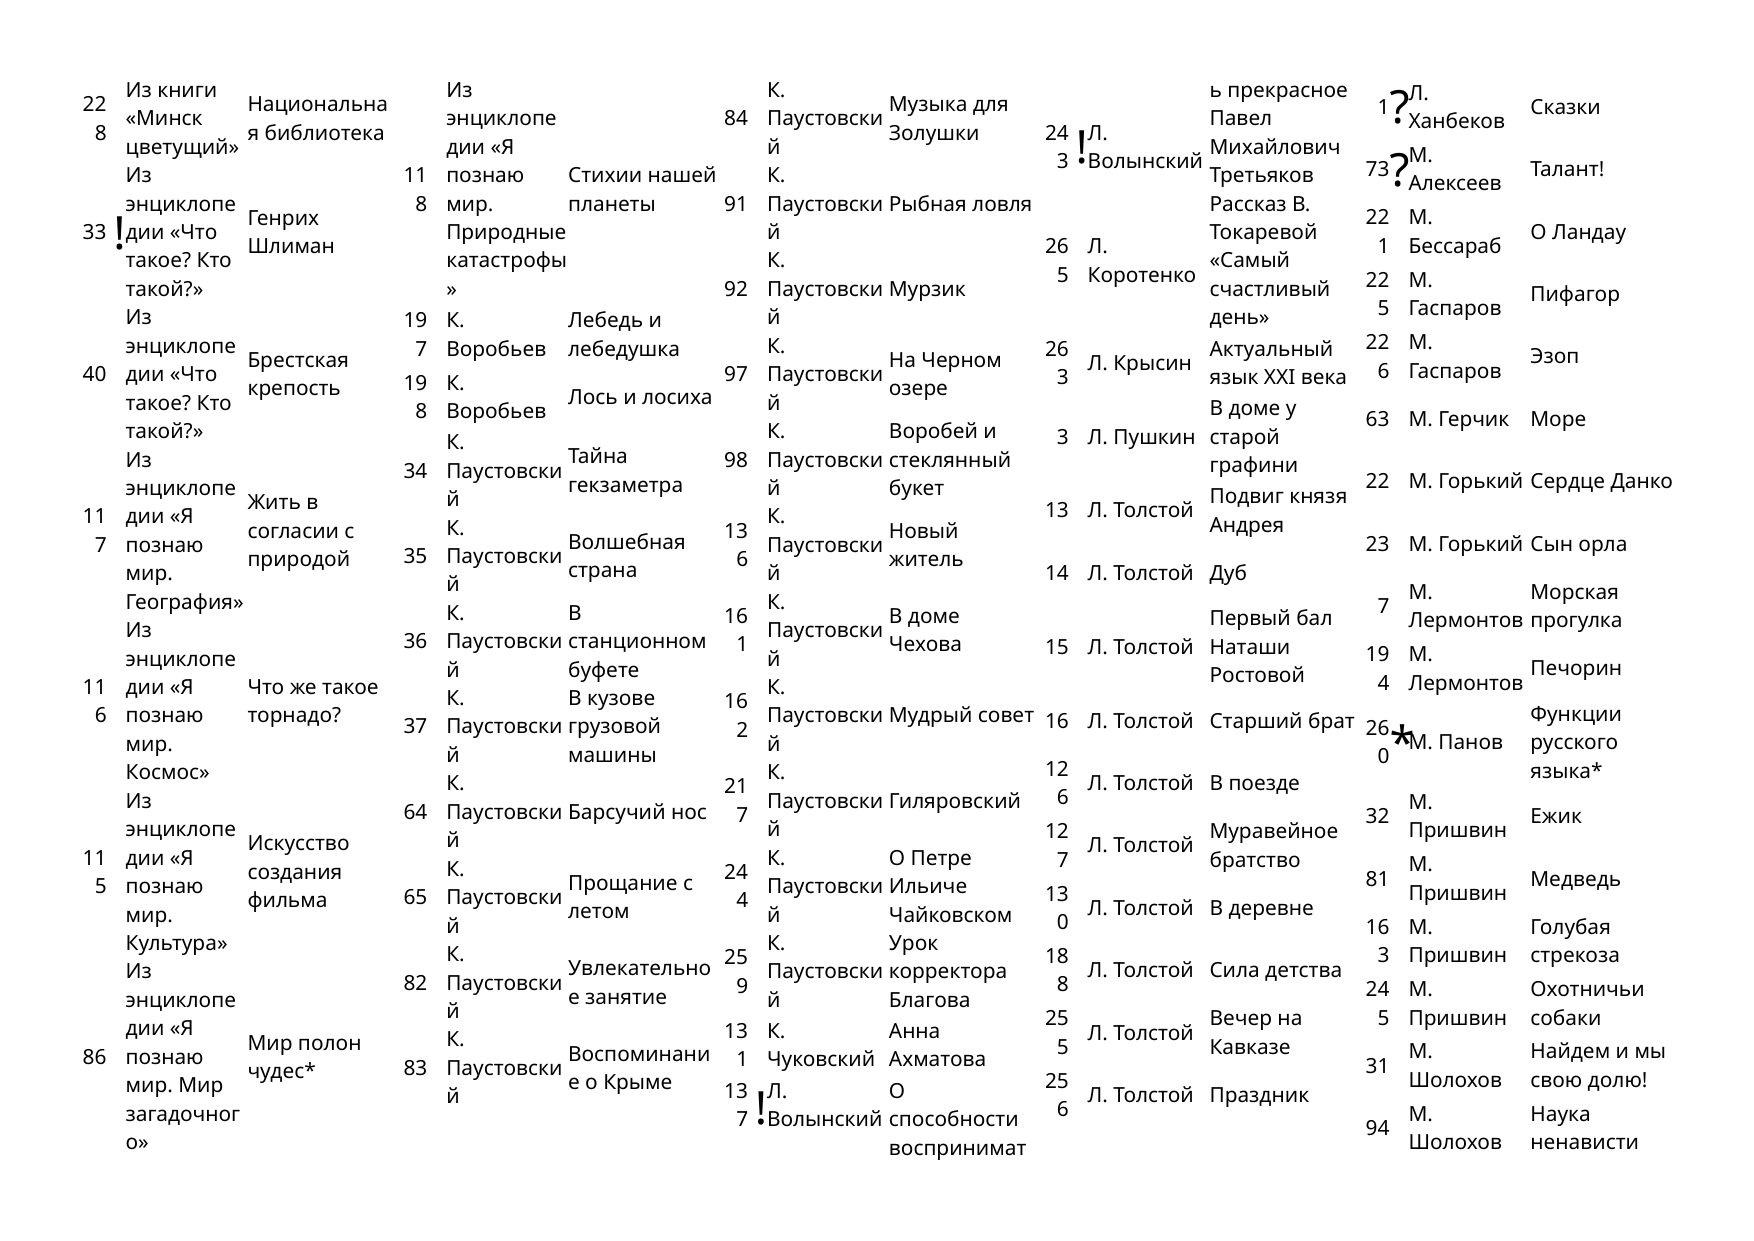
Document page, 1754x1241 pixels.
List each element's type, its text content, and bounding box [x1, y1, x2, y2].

table_cell М. Гаспаров [1408, 325, 1530, 387]
table_cell 188 [1037, 938, 1068, 1001]
table_cell 217 [716, 758, 748, 843]
table_cell Сила детства [1209, 938, 1358, 1001]
table_cell Национальная библиотека [247, 75, 396, 160]
table_cell [748, 502, 767, 587]
table_cell М. Пришвин [1408, 971, 1530, 1034]
table_cell 40 [75, 303, 106, 445]
table_cell [427, 769, 446, 854]
table_cell Барсучий нос [568, 769, 716, 854]
table_cell 81 [1358, 847, 1389, 909]
table_cell [106, 303, 125, 445]
table_cell В поезде [1209, 751, 1358, 813]
table_cell [748, 672, 767, 757]
table_cell Печорин [1530, 637, 1679, 699]
table_cell [1069, 189, 1087, 331]
table_cell К. Паустовский [767, 928, 889, 1013]
table_cell [427, 598, 446, 683]
table_cell Подвиг князя Андрея [1209, 479, 1358, 541]
table_cell [748, 843, 767, 928]
table_cell [1069, 1001, 1087, 1063]
table_cell Воспоминание о Крыме [568, 1025, 716, 1110]
table_cell Л. Коротенко [1088, 189, 1209, 331]
table_cell Море [1530, 387, 1679, 449]
table_cell ! [748, 1076, 767, 1161]
table_cell Л. Толстой [1088, 876, 1209, 938]
table_cell Рыбная ловля [889, 160, 1037, 246]
table_cell Голубая стрекоза [1530, 909, 1679, 971]
table_cell Жить в согласии с природой [247, 445, 396, 615]
table_cell К. Паустовский [446, 769, 568, 854]
table_cell Искусство создания фильма [247, 786, 396, 957]
table_cell М. Лермонтов [1408, 574, 1530, 637]
table_cell [1389, 387, 1408, 449]
table_cell К. Паустовский [767, 843, 889, 928]
table_cell [748, 758, 767, 843]
table_cell 22 [1358, 449, 1389, 512]
table_cell [748, 75, 767, 160]
table_cell 117 [75, 445, 106, 615]
table_cell [1389, 1034, 1408, 1096]
table_cell [1069, 876, 1087, 938]
table_cell М. Пришвин [1408, 784, 1530, 847]
table_cell Л. Толстой [1088, 541, 1209, 603]
table_cell М. Гаспаров [1408, 262, 1530, 324]
table_cell [1069, 814, 1087, 876]
table_cell М. Шолохов [1408, 1096, 1530, 1159]
table_cell [1069, 604, 1087, 689]
table_cell ! [1069, 104, 1087, 189]
table_cell [106, 445, 125, 615]
table_cell 256 [1037, 1063, 1068, 1126]
table_cell М. Лермонтов [1408, 637, 1530, 699]
table_cell 244 [716, 843, 748, 928]
table_cell Наука ненависти [1530, 1096, 1679, 1159]
table_cell 3 [1037, 393, 1068, 479]
table_cell К. Паустовский [446, 427, 568, 513]
table_cell [1389, 574, 1408, 637]
table_cell М. Шолохов [1408, 1034, 1530, 1096]
table_cell 36 [396, 598, 427, 683]
table_cell 221 [1358, 200, 1389, 262]
table_cell Ежик [1530, 784, 1679, 847]
table_cell 33 [75, 160, 106, 302]
table_cell К. Паустовский [446, 598, 568, 683]
table_cell К. Паустовский [767, 331, 889, 416]
table_cell 98 [716, 416, 748, 502]
table_cell 15 [1037, 604, 1068, 689]
table_cell 116 [75, 615, 106, 786]
table_cell Л. Толстой [1088, 1063, 1209, 1126]
table_cell 14 [1037, 541, 1068, 603]
table_cell 37 [396, 683, 427, 768]
table_cell [1069, 689, 1087, 751]
table_cell [748, 416, 767, 502]
table_cell Музыка для Золушки [889, 75, 1037, 160]
table_cell 32 [1358, 784, 1389, 847]
table_cell [1389, 262, 1408, 324]
table_cell Из энциклопедии «Я познаю мир. Природные катастрофы» [446, 75, 568, 302]
table_cell М. Герчик [1408, 387, 1530, 449]
table_cell ? [1389, 138, 1408, 200]
table_cell К. Паустовский [767, 672, 889, 757]
table_cell [1069, 541, 1087, 603]
table_cell [748, 928, 767, 1013]
table_cell [1389, 325, 1408, 387]
table_cell 245 [1358, 971, 1389, 1034]
table_cell Л. Пушкин [1088, 393, 1209, 479]
table_cell 73 [1358, 138, 1389, 200]
table_cell [748, 1014, 767, 1076]
table_cell 161 [716, 587, 748, 672]
table_cell [1389, 784, 1408, 847]
table_cell [748, 587, 767, 672]
table_cell [1069, 938, 1087, 1001]
table_cell [1389, 449, 1408, 512]
table_cell В станционном буфете [568, 598, 716, 683]
table_cell 194 [1358, 637, 1389, 699]
table_cell [1069, 1063, 1087, 1126]
table_cell 225 [1358, 262, 1389, 324]
table_cell Стихии нашей планеты [568, 75, 716, 302]
table_cell Прощание с летом [568, 854, 716, 939]
table_cell К. Паустовский [767, 758, 889, 843]
table_cell 34 [396, 427, 427, 513]
table_cell Л. Толстой [1088, 479, 1209, 541]
table_cell В деревне [1209, 876, 1358, 938]
table_cell Рассказ В. Токаревой «Самый счастливый день» [1209, 189, 1358, 331]
table_cell Дуб [1209, 541, 1358, 603]
table_cell Талант! [1530, 138, 1679, 200]
table_cell Л. Толстой [1088, 938, 1209, 1001]
table_cell Генрих Шлиман [247, 160, 396, 302]
table_cell [427, 854, 446, 939]
table_cell 7 [1358, 574, 1389, 637]
table_cell О Ландау [1530, 200, 1679, 262]
table_cell 263 [1037, 331, 1068, 393]
table_cell К. Паустовский [767, 246, 889, 331]
table_cell 131 [716, 1014, 748, 1076]
table_cell Что же такое торнадо? [247, 615, 396, 786]
table_cell [748, 160, 767, 246]
table_cell 255 [1037, 1001, 1068, 1063]
table_cell Л. Волынский [1088, 104, 1209, 189]
table_cell 118 [396, 75, 427, 302]
table_cell [106, 75, 125, 160]
table_cell Из энциклопедии «Я познаю мир. Мир загадочного» [125, 957, 247, 1156]
table_cell [427, 75, 446, 302]
table_cell 23 [1358, 512, 1389, 574]
table_cell Урок корректора Благова [889, 928, 1037, 1013]
table_cell [427, 303, 446, 365]
table_cell Из энциклопедии «Что такое? Кто такой?» [125, 303, 247, 445]
table_cell * [1389, 699, 1408, 784]
table_cell [1389, 1096, 1408, 1159]
table_cell Из книги «Минск цветущий» [125, 75, 247, 160]
table_cell М. Горький [1408, 512, 1530, 574]
table_cell 91 [716, 160, 748, 246]
table_cell Гиляровский [889, 758, 1037, 843]
table_cell 31 [1358, 1034, 1389, 1096]
table_cell Л. Ханбеков [1408, 75, 1530, 137]
table_cell Пифагор [1530, 262, 1679, 324]
table_cell Новый житель [889, 502, 1037, 587]
table_cell К. Паустовский [446, 854, 568, 939]
table_cell Старший брат [1209, 689, 1358, 751]
table_cell Морская прогулка [1530, 574, 1679, 637]
table_cell [1389, 971, 1408, 1034]
table_cell О Петре Ильиче Чайковском [889, 843, 1037, 928]
table_cell [427, 427, 446, 513]
table_cell Увлекательное занятие [568, 939, 716, 1024]
table_cell 265 [1037, 189, 1068, 331]
table_cell Л. Волынский [767, 1076, 889, 1161]
table_cell [1389, 512, 1408, 574]
table_cell Анна Ахматова [889, 1014, 1037, 1076]
table_cell 198 [396, 365, 427, 427]
table_cell 13 [1037, 479, 1068, 541]
table_cell [1069, 751, 1087, 813]
table_cell 1 [1358, 75, 1389, 137]
table_cell ь прекрасное [1209, 75, 1358, 103]
table_cell Функции русского языка* [1530, 699, 1679, 784]
table_cell Из энциклопедии «Я познаю мир. Культура» [125, 786, 247, 957]
table_cell Найдем и мы свою долю! [1530, 1034, 1679, 1096]
table_cell [1389, 200, 1408, 262]
table_cell [1088, 75, 1209, 103]
table_cell [106, 957, 125, 1156]
table_cell М. Пришвин [1408, 847, 1530, 909]
table_cell 16 [1037, 689, 1068, 751]
table_cell [1037, 75, 1068, 103]
table_cell [106, 786, 125, 957]
table_cell [748, 331, 767, 416]
table_cell Воробей и стеклянный букет [889, 416, 1037, 502]
table_cell [1389, 847, 1408, 909]
table_cell О способности воспринимат [889, 1076, 1037, 1161]
table_cell Вечер на Кавказе [1209, 1001, 1358, 1063]
table_cell К. Паустовский [446, 939, 568, 1024]
table_cell [106, 615, 125, 786]
table_cell Мудрый совет [889, 672, 1037, 757]
table_cell 64 [396, 769, 427, 854]
table_cell 94 [1358, 1096, 1389, 1159]
table_cell [427, 365, 446, 427]
table_cell 226 [1358, 325, 1389, 387]
table_cell Л. Толстой [1088, 751, 1209, 813]
table_cell Актуальный язык XXI века [1209, 331, 1358, 393]
table_cell Сын орла [1530, 512, 1679, 574]
table_cell М. Панов [1408, 699, 1530, 784]
table_cell [427, 1025, 446, 1110]
table_cell М. Пришвин [1408, 909, 1530, 971]
table_cell 65 [396, 854, 427, 939]
table_cell К. Паустовский [767, 75, 889, 160]
table_cell [1389, 909, 1408, 971]
table_cell 136 [716, 502, 748, 587]
table_cell 260 [1358, 699, 1389, 784]
table_cell К. Чуковский [767, 1014, 889, 1076]
table_cell Л. Толстой [1088, 1001, 1209, 1063]
table_cell Л. Толстой [1088, 814, 1209, 876]
table_cell К. Воробьев [446, 303, 568, 365]
table_cell ? [1389, 75, 1408, 137]
table_cell ! [106, 160, 125, 302]
table_cell [1069, 75, 1087, 103]
table_cell [427, 513, 446, 598]
table_cell Муравейное братство [1209, 814, 1358, 876]
table_cell 127 [1037, 814, 1068, 876]
table_cell Волшебная страна [568, 513, 716, 598]
table_cell Л. Толстой [1088, 604, 1209, 689]
table_cell М. Горький [1408, 449, 1530, 512]
table_cell Из энциклопедии «Я познаю мир. Космос» [125, 615, 247, 786]
table_cell 86 [75, 957, 106, 1156]
table_cell Л. Крысин [1088, 331, 1209, 393]
table_cell Первый бал Наташи Ростовой [1209, 604, 1358, 689]
table_cell М. Алексеев [1408, 138, 1530, 200]
table_cell Эзоп [1530, 325, 1679, 387]
table_cell [1389, 637, 1408, 699]
table_cell 83 [396, 1025, 427, 1110]
table_cell [427, 939, 446, 1024]
table_cell К. Паустовский [446, 683, 568, 768]
table_cell 63 [1358, 387, 1389, 449]
table_cell Из энциклопедии «Что такое? Кто такой?» [125, 160, 247, 302]
table_cell [1069, 331, 1087, 393]
table_cell Лось и лосиха [568, 365, 716, 427]
table_cell Медведь [1530, 847, 1679, 909]
table_cell К. Паустовский [767, 160, 889, 246]
table_cell 163 [1358, 909, 1389, 971]
table_cell Охотничьи собаки [1530, 971, 1679, 1034]
table_cell В кузове грузовой машины [568, 683, 716, 768]
table_cell К. Паустовский [446, 1025, 568, 1110]
table_cell 162 [716, 672, 748, 757]
table_cell Сердце Данко [1530, 449, 1679, 512]
table_cell К. Паустовский [767, 502, 889, 587]
table_cell 130 [1037, 876, 1068, 938]
table_cell В доме Чехова [889, 587, 1037, 672]
table_cell Из энциклопедии «Я познаю мир. География» [125, 445, 247, 615]
table_cell М. Бессараб [1408, 200, 1530, 262]
table_cell Мурзик [889, 246, 1037, 331]
table_cell 137 [716, 1076, 748, 1161]
table_cell 92 [716, 246, 748, 331]
table_cell Павел Михайлович Третьяков [1209, 104, 1358, 189]
table_cell [1069, 393, 1087, 479]
table_cell [1069, 479, 1087, 541]
table_cell Лебедь и лебедушка [568, 303, 716, 365]
table_cell 82 [396, 939, 427, 1024]
table_cell Мир полон чудес* [247, 957, 396, 1156]
table_cell 197 [396, 303, 427, 365]
table_cell [427, 683, 446, 768]
table_cell К. Паустовский [446, 513, 568, 598]
table_cell К. Паустовский [767, 416, 889, 502]
table_cell Праздник [1209, 1063, 1358, 1126]
table_cell К. Воробьев [446, 365, 568, 427]
table_cell Тайна гекзаметра [568, 427, 716, 513]
table_cell На Черном озере [889, 331, 1037, 416]
table_cell К. Паустовский [767, 587, 889, 672]
table_cell Брестская крепость [247, 303, 396, 445]
table_cell Сказки [1530, 75, 1679, 137]
table_cell 35 [396, 513, 427, 598]
table_cell 115 [75, 786, 106, 957]
table_cell 84 [716, 75, 748, 160]
table_cell 126 [1037, 751, 1068, 813]
table_cell 243 [1037, 104, 1068, 189]
table_cell 259 [716, 928, 748, 1013]
table_cell [748, 246, 767, 331]
table_cell 97 [716, 331, 748, 416]
table_cell 228 [75, 75, 106, 160]
table_cell Л. Толстой [1088, 689, 1209, 751]
table_cell В доме у старой графини [1209, 393, 1358, 479]
